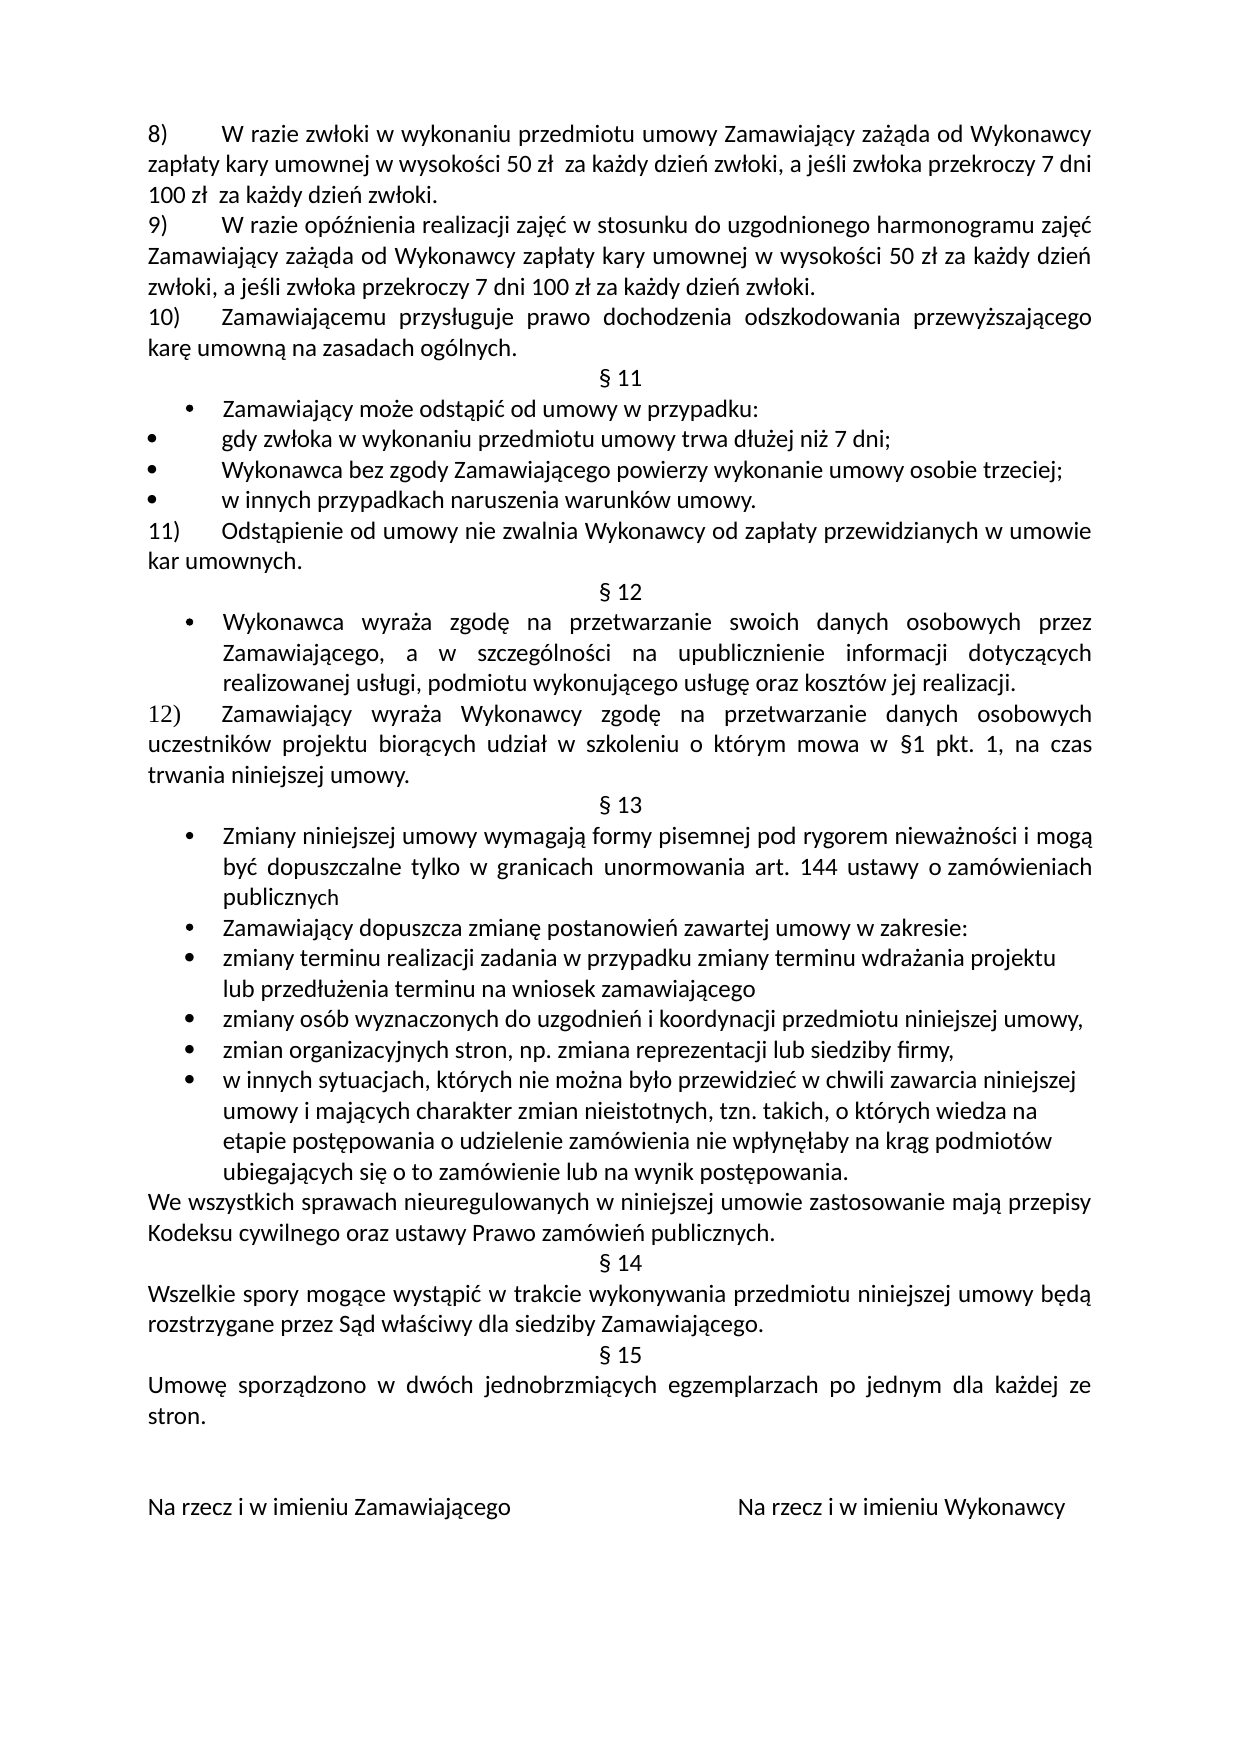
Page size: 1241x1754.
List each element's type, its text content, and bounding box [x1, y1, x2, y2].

text Wszelkie spory mogące wystąpić w trakcie wykonywania przedmiotu niniejszej umowy będą rozstrzygane przez Sąd właściwy dla siedziby Zamawiającego. [148, 1278, 1093, 1339]
list Zamawiający może odstąpić od umowy w przypadku: [185, 393, 1093, 423]
list gdy zwłoka w wykonaniu przedmiotu umowy trwa dłużej niż 7 dni; [148, 423, 1093, 454]
text § 14 [148, 1247, 1093, 1278]
list zmiany terminu realizacji zadania w przypadku zmiany terminu wdrażania projektu lub przedłużenia terminu na wniosek zamawiającego [185, 942, 1093, 1003]
list W razie opóźnienia realizacji zajęć w stosunku do uzgodnionego harmonogramu zajęć Zamawiający zażąda od Wykonawcy zapłaty kary umownej w wysokości 50 zł za każdy dzień zwłoki, a jeśli zwłoka przekroczy 7 dni 100 zł za każdy dzień zwłoki. [148, 210, 1093, 301]
text We wszystkich sprawach nieuregulowanych w niniejszej umowie zastosowanie mają przepisy Kodeksu cywilnego oraz ustawy Prawo zamówień publicznych. [148, 1186, 1093, 1247]
list Zamawiający dopuszcza zmianę postanowień zawartej umowy w zakresie: [185, 912, 1093, 942]
list W razie zwłoki w wykonaniu przedmiotu umowy Zamawiający zażąda od Wykonawcy zapłaty kary umownej w wysokości 50 zł za każdy dzień zwłoki, a jeśli zwłoka przekroczy 7 dni 100 zł za każdy dzień zwłoki. [148, 118, 1093, 210]
list Wykonawca wyraża zgodę na przetwarzanie swoich danych osobowych przez Zamawiającego, a w szczególności na upublicznienie informacji dotyczących realizowanej usługi, podmiotu wykonującego usługę oraz kosztów jej realizacji. [185, 606, 1093, 698]
text § 13 [148, 789, 1093, 820]
list Wykonawca bez zgody Zamawiającego powierzy wykonanie umowy osobie trzeciej; [148, 454, 1093, 484]
list w innych przypadkach naruszenia warunków umowy. [148, 484, 1093, 515]
text § 11 [148, 362, 1093, 393]
list zmian organizacyjnych stron, np. zmiana reprezentacji lub siedziby firmy, [185, 1034, 1093, 1064]
text Na rzecz i w imieniu Zamawiającego Na rzecz i w imieniu Wykonawcy [148, 1492, 1093, 1522]
text § 15 [148, 1339, 1093, 1369]
text § 12 [148, 576, 1093, 606]
list zmiany osób wyznaczonych do uzgodnień i koordynacji przedmiotu niniejszej umowy, [185, 1003, 1093, 1034]
list w innych sytuacjach, których nie można było przewidzieć w chwili zawarcia niniejszej umowy i mających charakter zmian nieistotnych, tzn. takich, o których wiedza na etapie postępowania o udzielenie zamówienia nie wpłynęłaby na krąg podmiotów ubiegających się o to zamówienie lub na wynik postępowania. [185, 1064, 1093, 1186]
list Zmiany niniejszej umowy wymagają formy pisemnej pod rygorem nieważności i mogą być dopuszczalne tylko w granicach unormowania art. 144 ustawy o zamówieniach publicznych [185, 820, 1093, 912]
text Umowę sporządzono w dwóch jednobrzmiących egzemplarzach po jednym dla każdej ze stron. [148, 1369, 1093, 1431]
list Zamawiający wyraża Wykonawcy zgodę na przetwarzanie danych osobowych uczestników projektu biorących udział w szkoleniu o którym mowa w §1 pkt. 1, na czas trwania niniejszej umowy. [148, 698, 1093, 789]
list Zamawiającemu przysługuje prawo dochodzenia odszkodowania przewyższającego karę umowną na zasadach ogólnych. [148, 301, 1093, 362]
list Odstąpienie od umowy nie zwalnia Wykonawcy od zapłaty przewidzianych w umowie kar umownych. [148, 515, 1093, 576]
